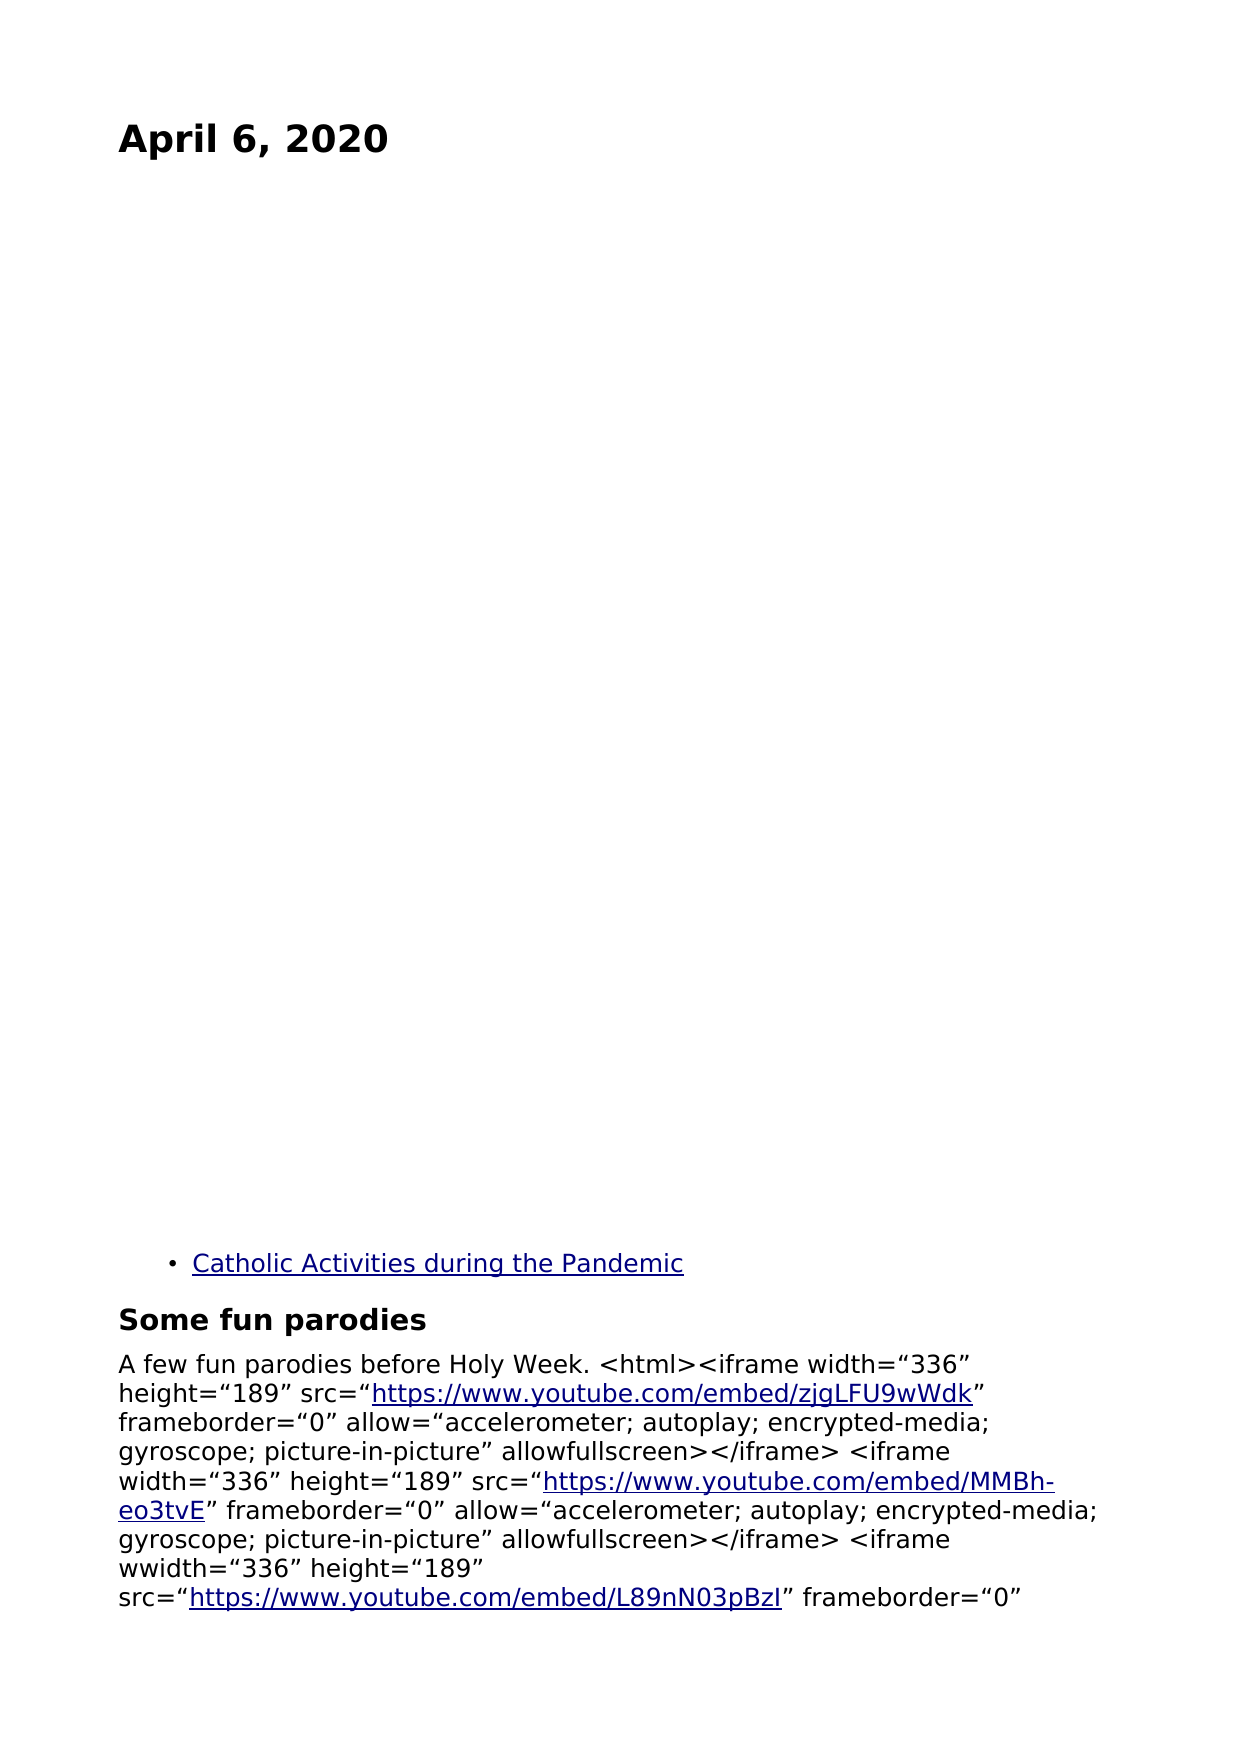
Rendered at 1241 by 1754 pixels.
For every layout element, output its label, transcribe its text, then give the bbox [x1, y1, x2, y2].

text A few fun parodies before Holy Week. <html><iframe width=“336” height=“189” src=“https://www.youtube.com/embed/zjgLFU9wWdk” frameborder=“0” allow=“accelerometer; autoplay; encrypted-media; gyroscope; picture-in-picture” allowfullscreen></iframe> <iframe width=“336” height=“189” src=“https://www.youtube.com/embed/MMBh-eo3tvE” frameborder=“0” allow=“accelerometer; autoplay; encrypted-media; gyroscope; picture-in-picture” allowfullscreen></iframe> <iframe wwidth=“336” height=“189” src=“https://www.youtube.com/embed/L89nN03pBzI” frameborder=“0” [118, 1350, 1122, 1612]
subtitle April 6, 2020 [118, 118, 1122, 162]
list Catholic Activities during the Pandemic [177, 1249, 1122, 1278]
subtitle Some fun parodies [118, 1303, 1122, 1337]
